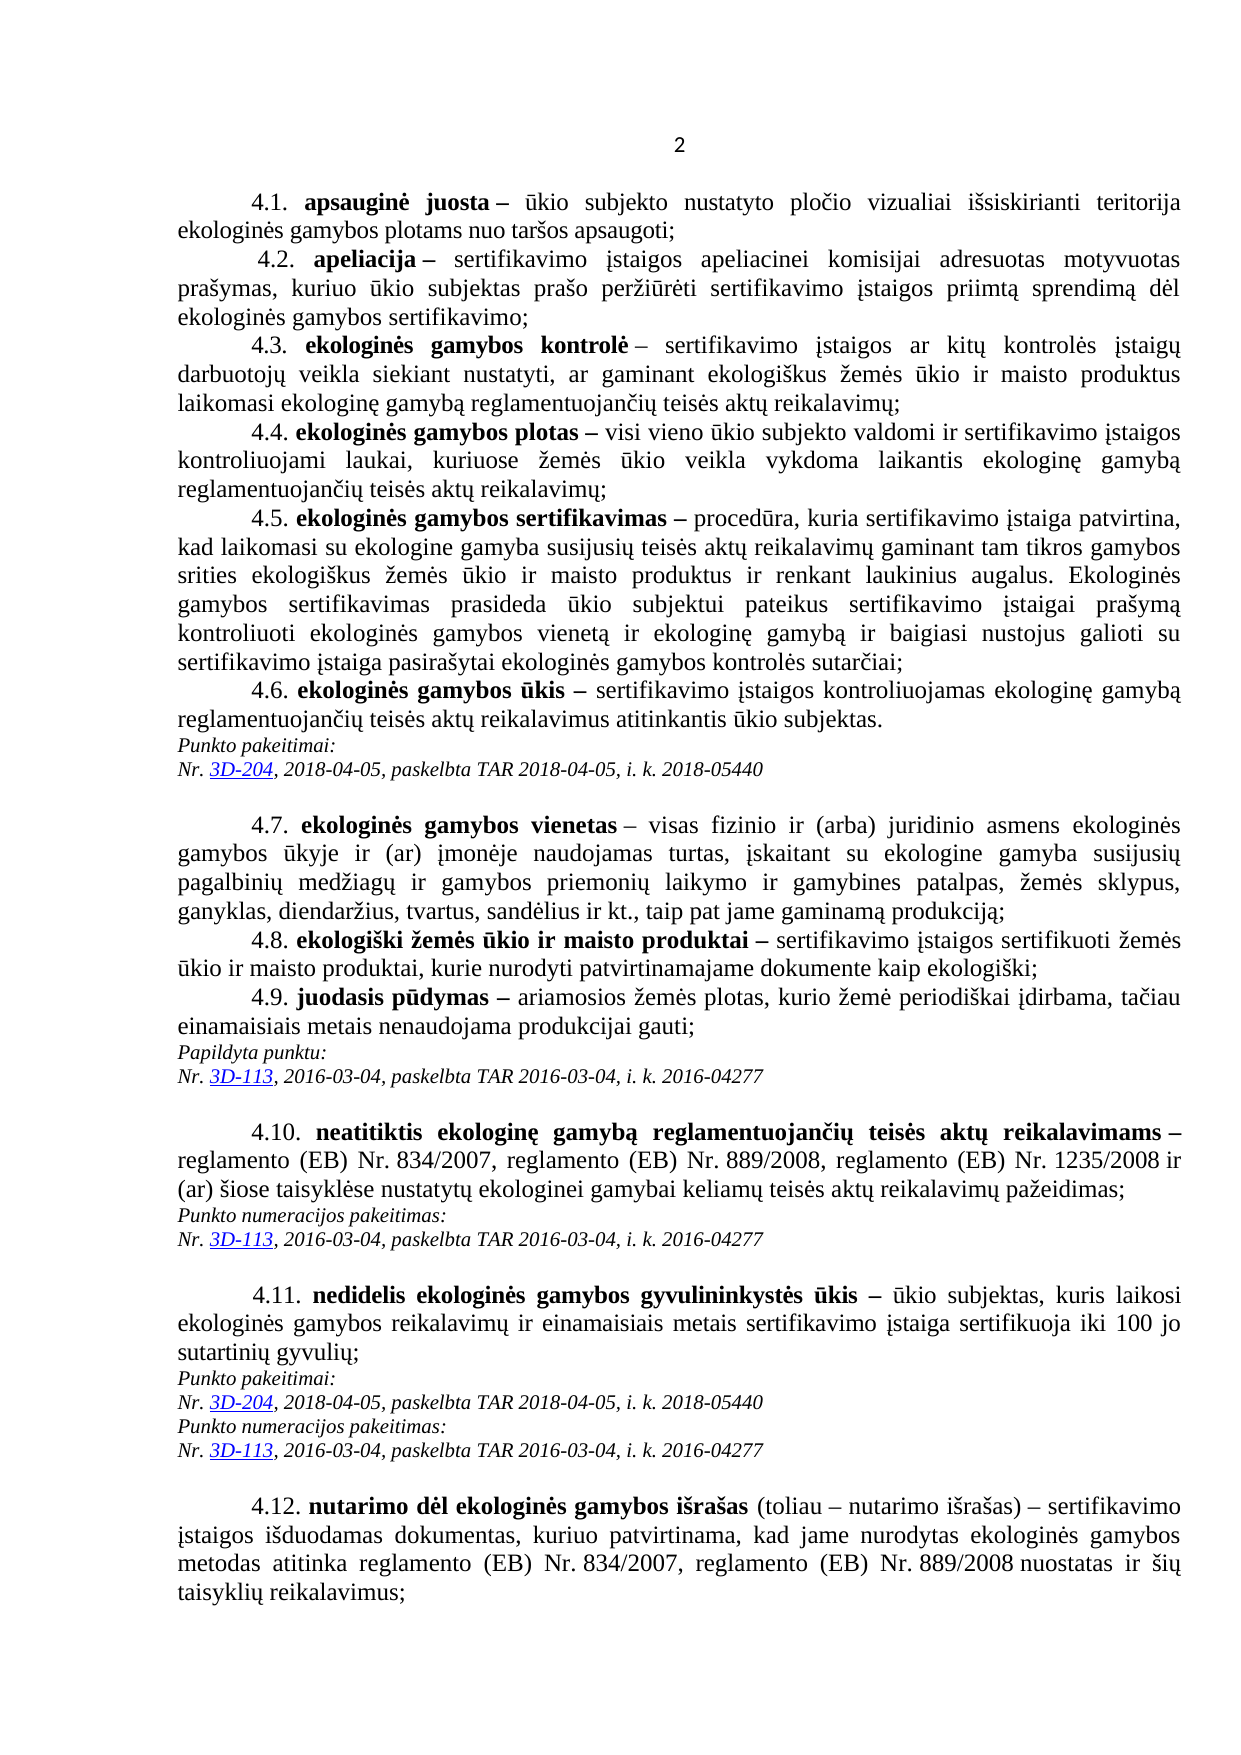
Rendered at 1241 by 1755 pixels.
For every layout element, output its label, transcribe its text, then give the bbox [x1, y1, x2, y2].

text 4.6. ekologinės gamybos ūkis – sertifikavimo įstaigos kontroliuojamas ekologinę gamybą reglamentuojančių teisės aktų reikalavimus atitinkantis ūkio subjektas. [177, 675, 1181, 733]
text 4.10. neatitiktis ekologinę gamybą reglamentuojančių teisės aktų reikalavimams –reglamento (EB) Nr. 834/2007, reglamento (EB) Nr. 889/2008, reglamento (EB) Nr. 1235/2008 ir (ar) šiose taisyklėse nustatytų ekologinei gamybai keliamų teisės aktų reikalavimų pažeidimas; [177, 1117, 1181, 1203]
text 4.2. apeliacija – sertifikavimo įstaigos apeliacinei komisijai adresuotas motyvuotas prašymas, kuriuo ūkio subjektas prašo peržiūrėti sertifikavimo įstaigos priimtą sprendimą dėl ekologinės gamybos sertifikavimo; [177, 244, 1181, 330]
text Punkto numeracijos pakeitimas: [177, 1203, 1181, 1227]
text 4.11. nedidelis ekologinės gamybos gyvulininkystės ūkis – ūkio subjektas, kuris laikosi ekologinės gamybos reikalavimų ir einamaisiais metais sertifikavimo įstaiga sertifikuoja iki 100 jo sutartinių gyvulių; [177, 1280, 1181, 1366]
text Nr. 3D-113, 2016-03-04, paskelbta TAR 2016-03-04, i. k. 2016-04277 [177, 1227, 1181, 1251]
text Nr. 3D-204, 2018-04-05, paskelbta TAR 2018-04-05, i. k. 2018-05440 [177, 1390, 1181, 1414]
text Punkto pakeitimai: [177, 1366, 1181, 1390]
text 4.5. ekologinės gamybos sertifikavimas – procedūra, kuria sertifikavimo įstaiga patvirtina, kad laikomasi su ekologine gamyba susijusių teisės aktų reikalavimų gaminant tam tikros gamybos srities ekologiškus žemės ūkio ir maisto produktus ir renkant laukinius augalus. Ekologinės gamybos sertifikavimas prasideda ūkio subjektui pateikus sertifikavimo įstaigai prašymą kontroliuoti ekologinės gamybos vienetą ir ekologinę gamybą ir baigiasi nustojus galioti su sertifikavimo įstaiga pasirašytai ekologinės gamybos kontrolės sutarčiai; [177, 503, 1181, 675]
text 4.1. apsauginė juosta – ūkio subjekto nustatyto pločio vizualiai išsiskirianti teritorija ekologinės gamybos plotams nuo taršos apsaugoti; [177, 187, 1181, 244]
text 4.9. juodasis pūdymas – ariamosios žemės plotas, kurio žemė periodiškai įdirbama, tačiau einamaisiais metais nenaudojama produkcijai gauti; [177, 982, 1181, 1040]
text Nr. 3D-113, 2016-03-04, paskelbta TAR 2016-03-04, i. k. 2016-04277 [177, 1438, 1181, 1462]
text 4.4. ekologinės gamybos plotas – visi vieno ūkio subjekto valdomi ir sertifikavimo įstaigos kontroliuojami laukai, kuriuose žemės ūkio veikla vykdoma laikantis ekologinę gamybą reglamentuojančių teisės aktų reikalavimų; [177, 417, 1181, 503]
text Papildyta punktu: [177, 1040, 1181, 1064]
text 4.12. nutarimo dėl ekologinės gamybos išrašas (toliau – nutarimo išrašas) – sertifikavimo įstaigos išduodamas dokumentas, kuriuo patvirtinama, kad jame nurodytas ekologinės gamybos metodas atitinka reglamento (EB) Nr. 834/2007, reglamento (EB) Nr. 889/2008 nuostatas ir šių taisyklių reikalavimus; [177, 1491, 1181, 1606]
text 4.8. ekologiški žemės ūkio ir maisto produktai – sertifikavimo įstaigos sertifikuoti žemės ūkio ir maisto produktai, kurie nurodyti patvirtinamajame dokumente kaip ekologiški; [177, 925, 1181, 982]
text Nr. 3D-113, 2016-03-04, paskelbta TAR 2016-03-04, i. k. 2016-04277 [177, 1064, 1181, 1088]
text Nr. 3D-204, 2018-04-05, paskelbta TAR 2018-04-05, i. k. 2018-05440 [177, 757, 1181, 781]
text 4.7. ekologinės gamybos vienetas – visas fizinio ir (arba) juridinio asmens ekologinės gamybos ūkyje ir (ar) įmonėje naudojamas turtas, įskaitant su ekologine gamyba susijusių pagalbinių medžiagų ir gamybos priemonių laikymo ir gamybines patalpas, žemės sklypus, ganyklas, diendaržius, tvartus, sandėlius ir kt., taip pat jame gaminamą produkciją; [177, 810, 1181, 925]
text Punkto numeracijos pakeitimas: [177, 1414, 1181, 1438]
text Punkto pakeitimai: [177, 733, 1181, 757]
text 4.3. ekologinės gamybos kontrolė – sertifikavimo įstaigos ar kitų kontrolės įstaigų darbuotojų veikla siekiant nustatyti, ar gaminant ekologiškus žemės ūkio ir maisto produktus laikomasi ekologinę gamybą reglamentuojančių teisės aktų reikalavimų; [177, 330, 1181, 417]
